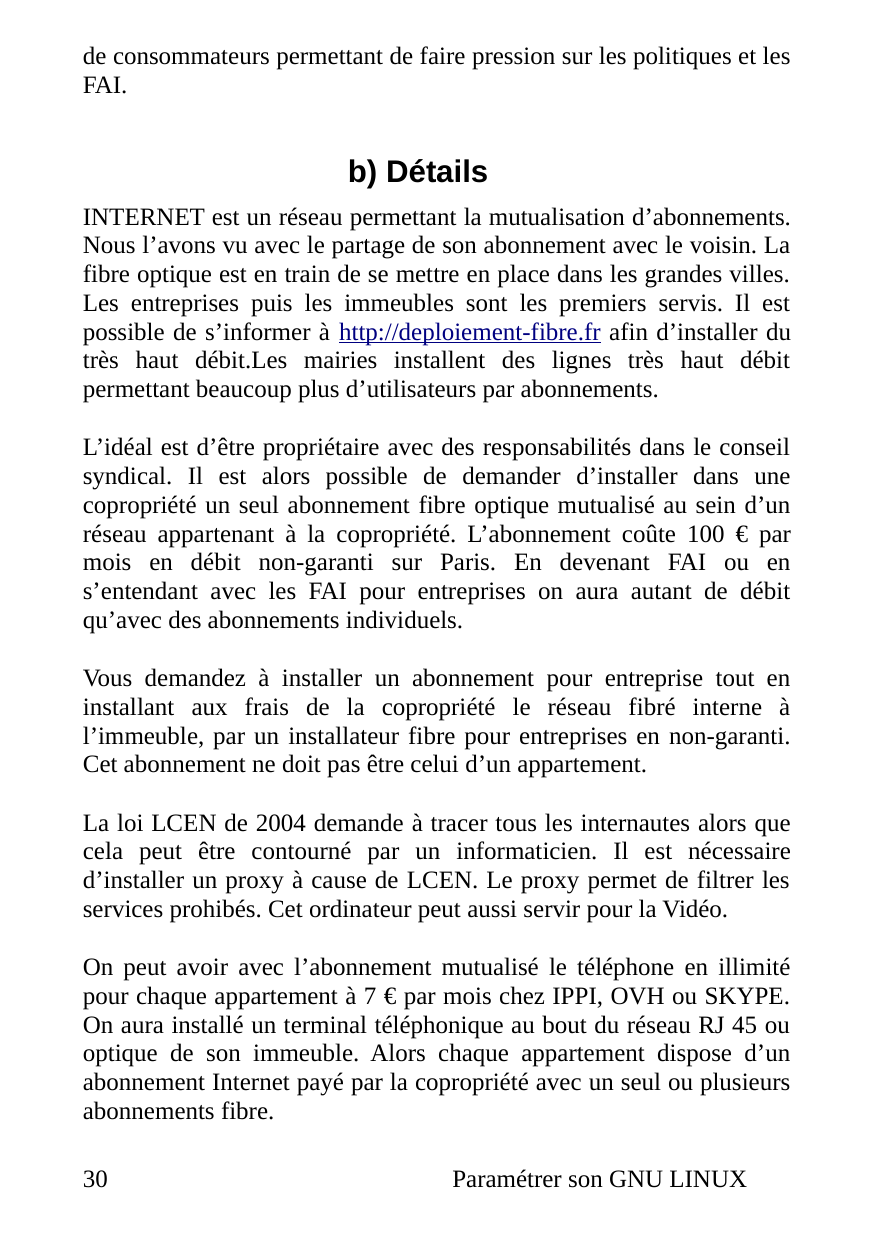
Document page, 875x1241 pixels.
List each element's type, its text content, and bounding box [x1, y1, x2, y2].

text Vous demandez à installer un abonnement pour entreprise tout en installant aux frais de la copropriété le réseau fibré interne à l’immeuble, par un installateur fibre pour entreprises en non-garanti. Cet abonnement ne doit pas être celui d’un appartement. [83, 663, 791, 778]
text La loi LCEN de 2004 demande à tracer tous les internautes alors que cela peut être contourné par un informaticien. Il est nécessaire d’installer un proxy à cause de LCEN. Le proxy permet de filtrer les services prohibés. Cet ordinateur peut aussi servir pour la Vidéo. [83, 808, 791, 923]
text de consommateurs permettant de faire pression sur les politiques et les FAI. [83, 41, 791, 99]
subtitle Détails [83, 153, 791, 189]
text L’idéal est d’être propriétaire avec des responsabilités dans le conseil syndical. Il est alors possible de demander d’installer dans une copropriété un seul abonnement fibre optique mutualisé au sein d’un réseau appartenant à la copropriété. L’abonnement coûte 100 € par mois en débit non-garanti sur Paris. En devenant FAI ou en s’entendant avec les FAI pour entreprises on aura autant de débit qu’avec des abonnements individuels. [83, 432, 791, 634]
text INTERNET est un réseau permettant la mutualisation d’abonnements. Nous l’avons vu avec le partage de son abonnement avec le voisin. La fibre optique est en train de se mettre en place dans les grandes villes. Les entreprises puis les immeubles sont les premiers servis. Il est possible de s’informer à http://deploiement-fibre.fr afin d’installer du très haut débit.Les mairies installent des lignes très haut débit permettant beaucoup plus d’utilisateurs par abonnements. [83, 202, 791, 403]
text On peut avoir avec l’abonnement mutualisé le téléphone en illimité pour chaque appartement à 7 € par mois chez IPPI, OVH ou SKYPE. On aura installé un terminal téléphonique au bout du réseau RJ 45 ou optique de son immeuble. Alors chaque appartement dispose d’un abonnement Internet payé par la copropriété avec un seul ou plusieurs abonnements fibre. [83, 952, 791, 1125]
